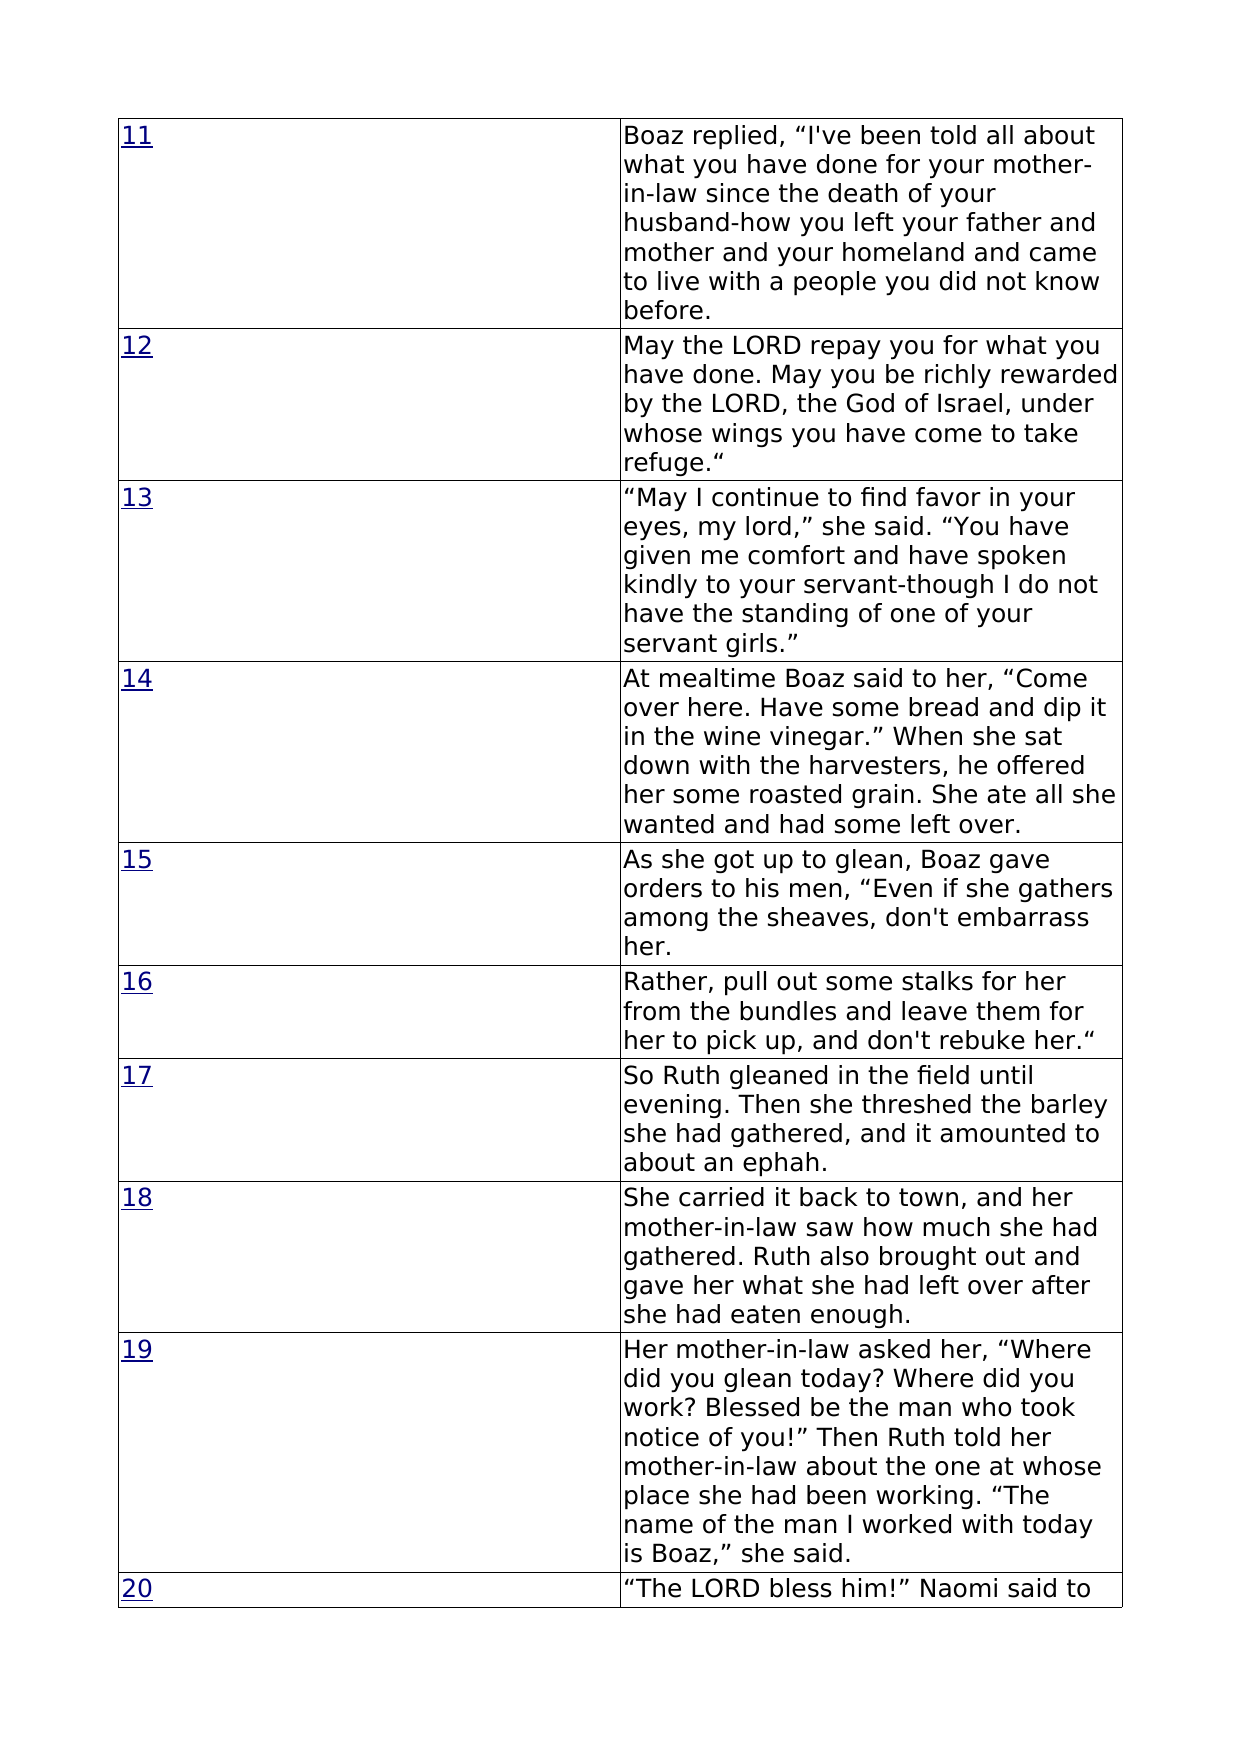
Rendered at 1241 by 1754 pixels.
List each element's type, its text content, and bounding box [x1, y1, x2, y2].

table_cell At mealtime Boaz said to her, “Come over here. Have some bread and dip it in the wine vinegar.” When she sat down with the harvesters, he offered her some roasted grain. She ate all she wanted and had some left over. [621, 662, 1122, 842]
table_cell So Ruth gleaned in the field until evening. Then she threshed the barley she had gathered, and it amounted to about an ephah. [621, 1059, 1122, 1181]
table_cell 11 [119, 119, 620, 328]
table_cell 16 [119, 966, 620, 1058]
table_cell Rather, pull out some stalks for her from the bundles and leave them for her to pick up, and don't rebuke her.“ [621, 966, 1122, 1058]
table_cell “May I continue to find favor in your eyes, my lord,” she said. “You have given me comfort and have spoken kindly to your servant-though I do not have the standing of one of your servant girls.” [621, 481, 1122, 661]
table_cell 19 [119, 1333, 620, 1572]
table_cell “The LORD bless him!” Naomi said to [621, 1573, 1122, 1607]
table_cell 13 [119, 481, 620, 661]
table_cell As she got up to glean, Boaz gave orders to his men, “Even if she gathers among the sheaves, don't embarrass her. [621, 843, 1122, 964]
table_cell Boaz replied, “I've been told all about what you have done for your mother-in-law since the death of your husband-how you left your father and mother and your homeland and came to live with a people you did not know before. [621, 119, 1122, 328]
table_cell Her mother-in-law asked her, “Where did you glean today? Where did you work? Blessed be the man who took notice of you!” Then Ruth told her mother-in-law about the one at whose place she had been working. “The name of the man I worked with today is Boaz,” she said. [621, 1333, 1122, 1572]
table_cell 18 [119, 1182, 620, 1332]
table_cell 14 [119, 662, 620, 842]
table_cell 12 [119, 329, 620, 480]
table_cell She carried it back to town, and her mother-in-law saw how much she had gathered. Ruth also brought out and gave her what she had left over after she had eaten enough. [621, 1182, 1122, 1332]
table_cell 17 [119, 1059, 620, 1181]
table_cell May the LORD repay you for what you have done. May you be richly rewarded by the LORD, the God of Israel, under whose wings you have come to take refuge.“ [621, 329, 1122, 480]
table_cell 15 [119, 843, 620, 964]
table_cell 20 [119, 1573, 620, 1607]
